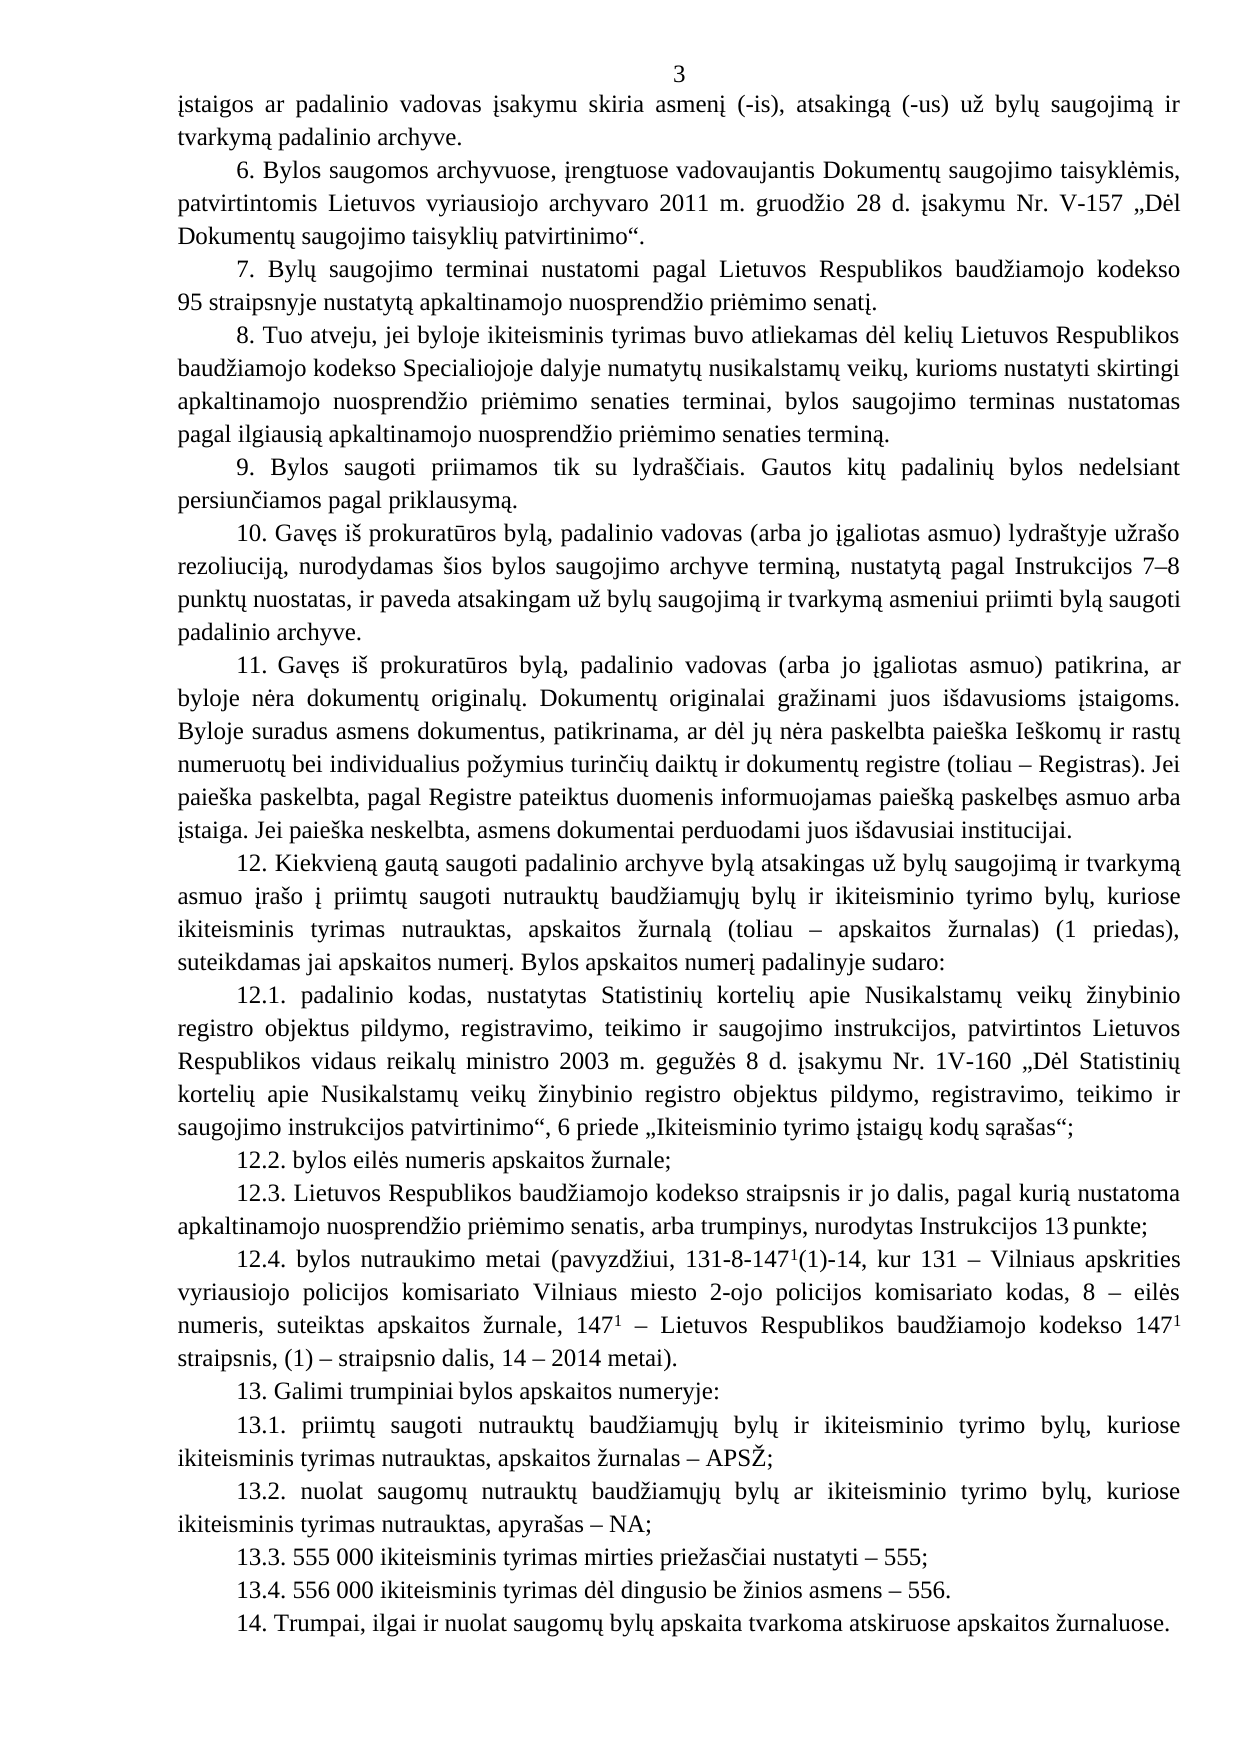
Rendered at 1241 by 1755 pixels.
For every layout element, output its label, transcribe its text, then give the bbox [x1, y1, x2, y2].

text 12.3. Lietuvos Respublikos baudžiamojo kodekso straipsnis ir jo dalis, pagal kurią nustatoma apkaltinamojo nuosprendžio priėmimo senatis, arba trumpinys, nurodytas Instrukcijos 13 punkte; [177, 1178, 1181, 1240]
text 12.2. bylos eilės numeris apskaitos žurnale; [177, 1145, 1181, 1174]
text 13.2. nuolat saugomų nutrauktų baudžiamųjų bylų ar ikiteisminio tyrimo bylų, kuriose ikiteisminis tyrimas nutrauktas, apyrašas – NA; [177, 1476, 1181, 1538]
text 12.1. padalinio kodas, nustatytas Statistinių kortelių apie Nusikalstamų veikų žinybinio registro objektus pildymo, registravimo, teikimo ir saugojimo instrukcijos, patvirtintos Lietuvos Respublikos vidaus reikalų ministro 2003 m. gegužės 8 d. įsakymu Nr. 1V-160 „Dėl Statistinių kortelių apie Nusikalstamų veikų žinybinio registro objektus pildymo, registravimo, teikimo ir saugojimo instrukcijos patvirtinimo“, 6 priede „Ikiteisminio tyrimo įstaigų kodų sąrašas“; [177, 980, 1181, 1141]
text 13. Galimi trumpiniai bylos apskaitos numeryje: [177, 1376, 1181, 1406]
text 13.4. 556 000 ikiteisminis tyrimas dėl dingusio be žinios asmens – 556. [177, 1575, 1181, 1604]
text 14. Trumpai, ilgai ir nuolat saugomų bylų apskaita tvarkoma atskiruose apskaitos žurnaluose. [177, 1608, 1181, 1637]
text 13.3. 555 000 ikiteisminis tyrimas mirties priežasčiai nustatyti – 555; [177, 1542, 1181, 1571]
text 8. Tuo atveju, jei byloje ikiteisminis tyrimas buvo atliekamas dėl kelių Lietuvos Respublikos baudžiamojo kodekso Specialiojoje dalyje numatytų nusikalstamų veikų, kurioms nustatyti skirtingi apkaltinamojo nuosprendžio priėmimo senaties terminai, bylos saugojimo terminas nustatomas pagal ilgiausią apkaltinamojo nuosprendžio priėmimo senaties terminą. [177, 320, 1181, 448]
text 12. Kiekvieną gautą saugoti padalinio archyve bylą atsakingas už bylų saugojimą ir tvarkymą asmuo įrašo į priimtų saugoti nutrauktų baudžiamųjų bylų ir ikiteisminio tyrimo bylų, kuriose ikiteisminis tyrimas nutrauktas, apskaitos žurnalą (toliau – apskaitos žurnalas) (1 priedas), suteikdamas jai apskaitos numerį. Bylos apskaitos numerį padalinyje sudaro: [177, 848, 1181, 976]
text 13.1. priimtų saugoti nutrauktų baudžiamųjų bylų ir ikiteisminio tyrimo bylų, kuriose ikiteisminis tyrimas nutrauktas, apskaitos žurnalas – APSŽ; [177, 1410, 1181, 1472]
text 7. Bylų saugojimo terminai nustatomi pagal Lietuvos Respublikos baudžiamojo kodekso 95 straipsnyje nustatytą apkaltinamojo nuosprendžio priėmimo senatį. [177, 254, 1181, 316]
text 6. Bylos saugomos archyvuose, įrengtuose vadovaujantis Dokumentų saugojimo taisyklėmis, patvirtintomis Lietuvos vyriausiojo archyvaro 2011 m. gruodžio 28 d. įsakymu Nr. V-157 „Dėl Dokumentų saugojimo taisyklių patvirtinimo“. [177, 155, 1181, 249]
text 11. Gavęs iš prokuratūros bylą, padalinio vadovas (arba jo įgaliotas asmuo) patikrina, ar byloje nėra dokumentų originalų. Dokumentų originalai gražinami juos išdavusioms įstaigoms. Byloje suradus asmens dokumentus, patikrinama, ar dėl jų nėra paskelbta paieška Ieškomų ir rastų numeruotų bei individualius požymius turinčių daiktų ir dokumentų registre (toliau – Registras). Jei paieška paskelbta, pagal Registre pateiktus duomenis informuojamas paiešką paskelbęs asmuo arba įstaiga. Jei paieška neskelbta, asmens dokumentai perduodami juos išdavusiai institucijai. [177, 650, 1181, 844]
text 12.4. bylos nutraukimo metai (pavyzdžiui, 131-8-1471(1)-14, kur 131 – Vilniaus apskrities vyriausiojo policijos komisariato Vilniaus miesto 2-ojo policijos komisariato kodas, 8 – eilės numeris, suteiktas apskaitos žurnale, 1471 – Lietuvos Respublikos baudžiamojo kodekso 1471 straipsnis, (1) – straipsnio dalis, 14 – 2014 metai). [177, 1244, 1181, 1372]
text 10. Gavęs iš prokuratūros bylą, padalinio vadovas (arba jo įgaliotas asmuo) lydraštyje užrašo rezoliuciją, nurodydamas šios bylos saugojimo archyve terminą, nustatytą pagal Instrukcijos 7–8 punktų nuostatas, ir paveda atsakingam už bylų saugojimą ir tvarkymą asmeniui priimti bylą saugoti padalinio archyve. [177, 518, 1181, 646]
text įstaigos ar padalinio vadovas įsakymu skiria asmenį (-is), atsakingą (-us) už bylų saugojimą ir tvarkymą padalinio archyve. [177, 89, 1181, 150]
text 9. Bylos saugoti priimamos tik su lydraščiais. Gautos kitų padalinių bylos nedelsiant persiunčiamos pagal priklausymą. [177, 452, 1181, 514]
